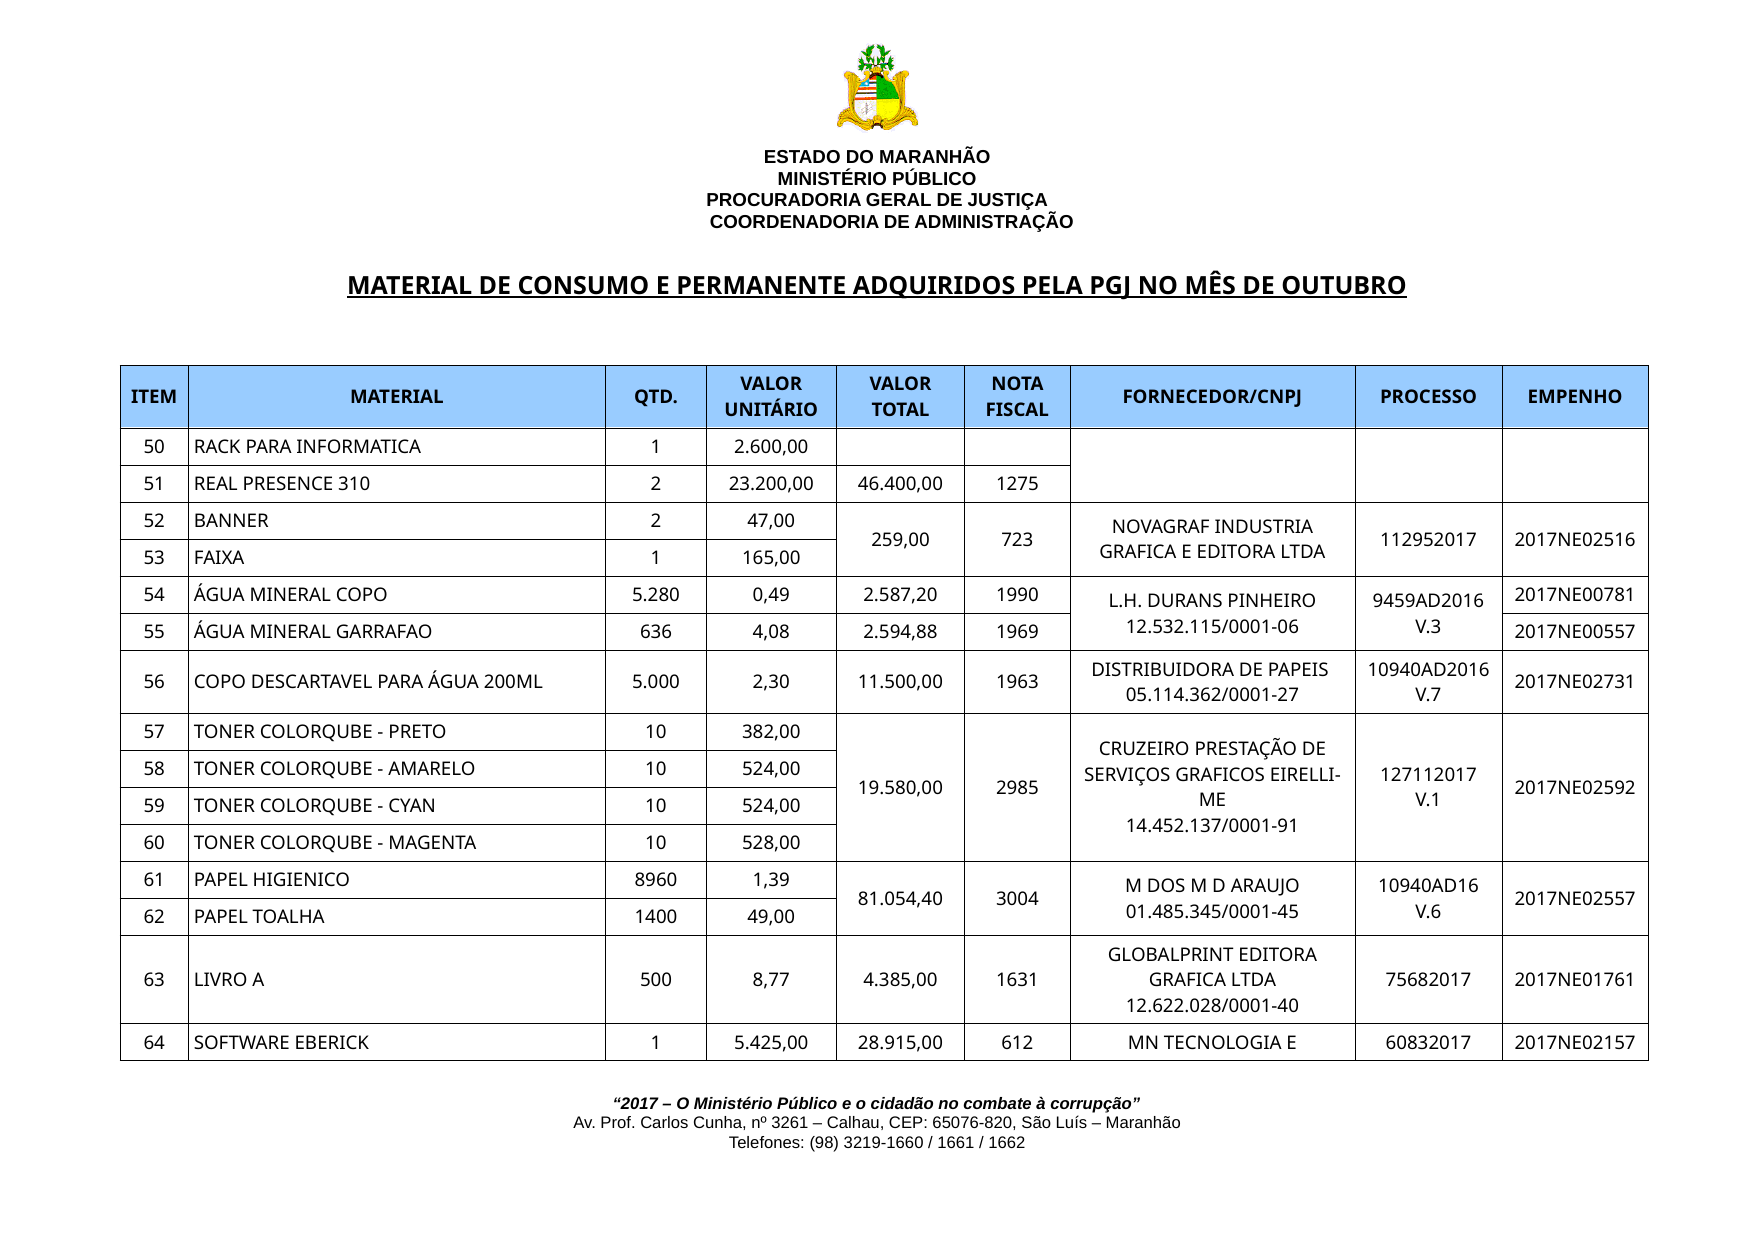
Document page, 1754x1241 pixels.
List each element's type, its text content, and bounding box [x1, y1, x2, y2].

table_cell TONER COLORQUBE - AMARELO [189, 751, 605, 787]
table_cell 11.500,00 [837, 651, 964, 713]
table_cell 2 [606, 466, 706, 502]
table_cell 54 [121, 577, 188, 613]
table_cell 60832017 [1356, 1024, 1502, 1060]
table_header VALOR UNITÁRIO [707, 366, 836, 427]
table_cell M DOS M D ARAUJO 01.485.345/0001-45 [1071, 862, 1355, 935]
table_cell 2.587,20 [837, 577, 964, 613]
table_cell 3004 [965, 862, 1070, 935]
table_cell 165,00 [707, 540, 836, 576]
table_cell 1 [606, 429, 706, 464]
table_cell 61 [121, 862, 188, 898]
table_cell 10 [606, 825, 706, 861]
table_cell 2.600,00 [707, 429, 836, 464]
table_cell BANNER [189, 503, 605, 539]
table_cell 524,00 [707, 751, 836, 787]
table_cell 60 [121, 825, 188, 861]
table_cell 2,30 [707, 651, 836, 713]
table_cell 0,49 [707, 577, 836, 613]
table_cell CRUZEIRO PRESTAÇÃO DE SERVIÇOS GRAFICOS EIRELLI-ME 14.452.137/0001-91 [1071, 714, 1355, 861]
table_header VALOR TOTAL [837, 366, 964, 427]
table_header ITEM [121, 366, 188, 427]
table_cell TONER COLORQUBE - MAGENTA [189, 825, 605, 861]
table_cell 5.280 [606, 577, 706, 613]
table_cell 57 [121, 714, 188, 750]
table_cell 81.054,40 [837, 862, 964, 935]
table_header MATERIAL [189, 366, 605, 427]
table_cell 524,00 [707, 788, 836, 824]
table_header FORNECEDOR/CNPJ [1071, 366, 1355, 427]
table_cell 52 [121, 503, 188, 539]
table_cell 46.400,00 [837, 466, 964, 502]
table_cell 5.000 [606, 651, 706, 713]
table_cell 636 [606, 614, 706, 650]
table_cell 2 [606, 503, 706, 539]
table_cell 53 [121, 540, 188, 576]
table_cell 1969 [965, 614, 1070, 650]
table_cell 2017NE01761 [1503, 936, 1648, 1023]
table_cell 10 [606, 751, 706, 787]
table_cell [1356, 429, 1502, 502]
table_cell 2017NE02557 [1503, 862, 1648, 935]
table_cell RACK PARA INFORMATICA [189, 429, 605, 464]
table_cell 8960 [606, 862, 706, 898]
table_cell 63 [121, 936, 188, 1023]
table_cell 2017NE00781 [1503, 577, 1648, 613]
table_cell 62 [121, 899, 188, 935]
table_cell DISTRIBUIDORA DE PAPEIS 05.114.362/0001-27 [1071, 651, 1355, 713]
table_cell 2.594,88 [837, 614, 964, 650]
table_cell 28.915,00 [837, 1024, 964, 1060]
table_cell 1400 [606, 899, 706, 935]
table_cell L.H. DURANS PINHEIRO 12.532.115/0001-06 [1071, 577, 1355, 650]
table_cell GLOBALPRINT EDITORA GRAFICA LTDA 12.622.028/0001-40 [1071, 936, 1355, 1023]
table_cell ÁGUA MINERAL GARRAFAO [189, 614, 605, 650]
table_cell 2017NE02592 [1503, 714, 1648, 861]
table_cell 75682017 [1356, 936, 1502, 1023]
table_cell 10 [606, 714, 706, 750]
table_cell TONER COLORQUBE - PRETO [189, 714, 605, 750]
table_header NOTA FISCAL [965, 366, 1070, 427]
table_cell 49,00 [707, 899, 836, 935]
table_cell 1275 [965, 466, 1070, 502]
table_cell SOFTWARE EBERICK [189, 1024, 605, 1060]
table_cell 47,00 [707, 503, 836, 539]
table_cell FAIXA [189, 540, 605, 576]
table_cell 2017NE00557 [1503, 614, 1648, 650]
table_cell 23.200,00 [707, 466, 836, 502]
table_cell [1503, 429, 1648, 502]
table_cell [965, 429, 1070, 464]
table_cell 2985 [965, 714, 1070, 861]
table_cell 723 [965, 503, 1070, 576]
table_header PROCESSO [1356, 366, 1502, 427]
table_cell [1071, 429, 1355, 502]
table_cell 8,77 [707, 936, 836, 1023]
table_header EMPENHO [1503, 366, 1648, 427]
table_cell 19.580,00 [837, 714, 964, 861]
table_cell 612 [965, 1024, 1070, 1060]
table_cell 500 [606, 936, 706, 1023]
table_cell 1990 [965, 577, 1070, 613]
table_cell 1963 [965, 651, 1070, 713]
table_cell 5.425,00 [707, 1024, 836, 1060]
table_cell 55 [121, 614, 188, 650]
table_cell 127112017 V.1 [1356, 714, 1502, 861]
table_cell 50 [121, 429, 188, 464]
table_header QTD. [606, 366, 706, 427]
table_cell 64 [121, 1024, 188, 1060]
table_cell 2017NE02157 [1503, 1024, 1648, 1060]
table_cell 10 [606, 788, 706, 824]
table_cell 4,08 [707, 614, 836, 650]
table_cell LIVRO A [189, 936, 605, 1023]
table_cell [837, 429, 964, 464]
table_cell 528,00 [707, 825, 836, 861]
table_cell PAPEL HIGIENICO [189, 862, 605, 898]
table_cell 51 [121, 466, 188, 502]
table_cell 10940AD16 V.6 [1356, 862, 1502, 935]
table_cell NOVAGRAF INDUSTRIA GRAFICA E EDITORA LTDA [1071, 503, 1355, 576]
table_cell COPO DESCARTAVEL PARA ÁGUA 200ML [189, 651, 605, 713]
table_cell 9459AD2016 V.3 [1356, 577, 1502, 650]
table_cell 382,00 [707, 714, 836, 750]
table_cell 59 [121, 788, 188, 824]
table_cell TONER COLORQUBE - CYAN [189, 788, 605, 824]
table_cell REAL PRESENCE 310 [189, 466, 605, 502]
table_cell 4.385,00 [837, 936, 964, 1023]
table_cell 56 [121, 651, 188, 713]
table_cell 2017NE02516 [1503, 503, 1648, 576]
table_cell ÁGUA MINERAL COPO [189, 577, 605, 613]
table_cell 1,39 [707, 862, 836, 898]
table_cell 1 [606, 540, 706, 576]
table_cell 112952017 [1356, 503, 1502, 576]
table_cell PAPEL TOALHA [189, 899, 605, 935]
table_cell 259,00 [837, 503, 964, 576]
table_cell 1 [606, 1024, 706, 1060]
table_cell 58 [121, 751, 188, 787]
table_cell 2017NE02731 [1503, 651, 1648, 713]
table_cell 10940AD2016 V.7 [1356, 651, 1502, 713]
table_cell 1631 [965, 936, 1070, 1023]
table_cell MN TECNOLOGIA E [1071, 1024, 1355, 1060]
